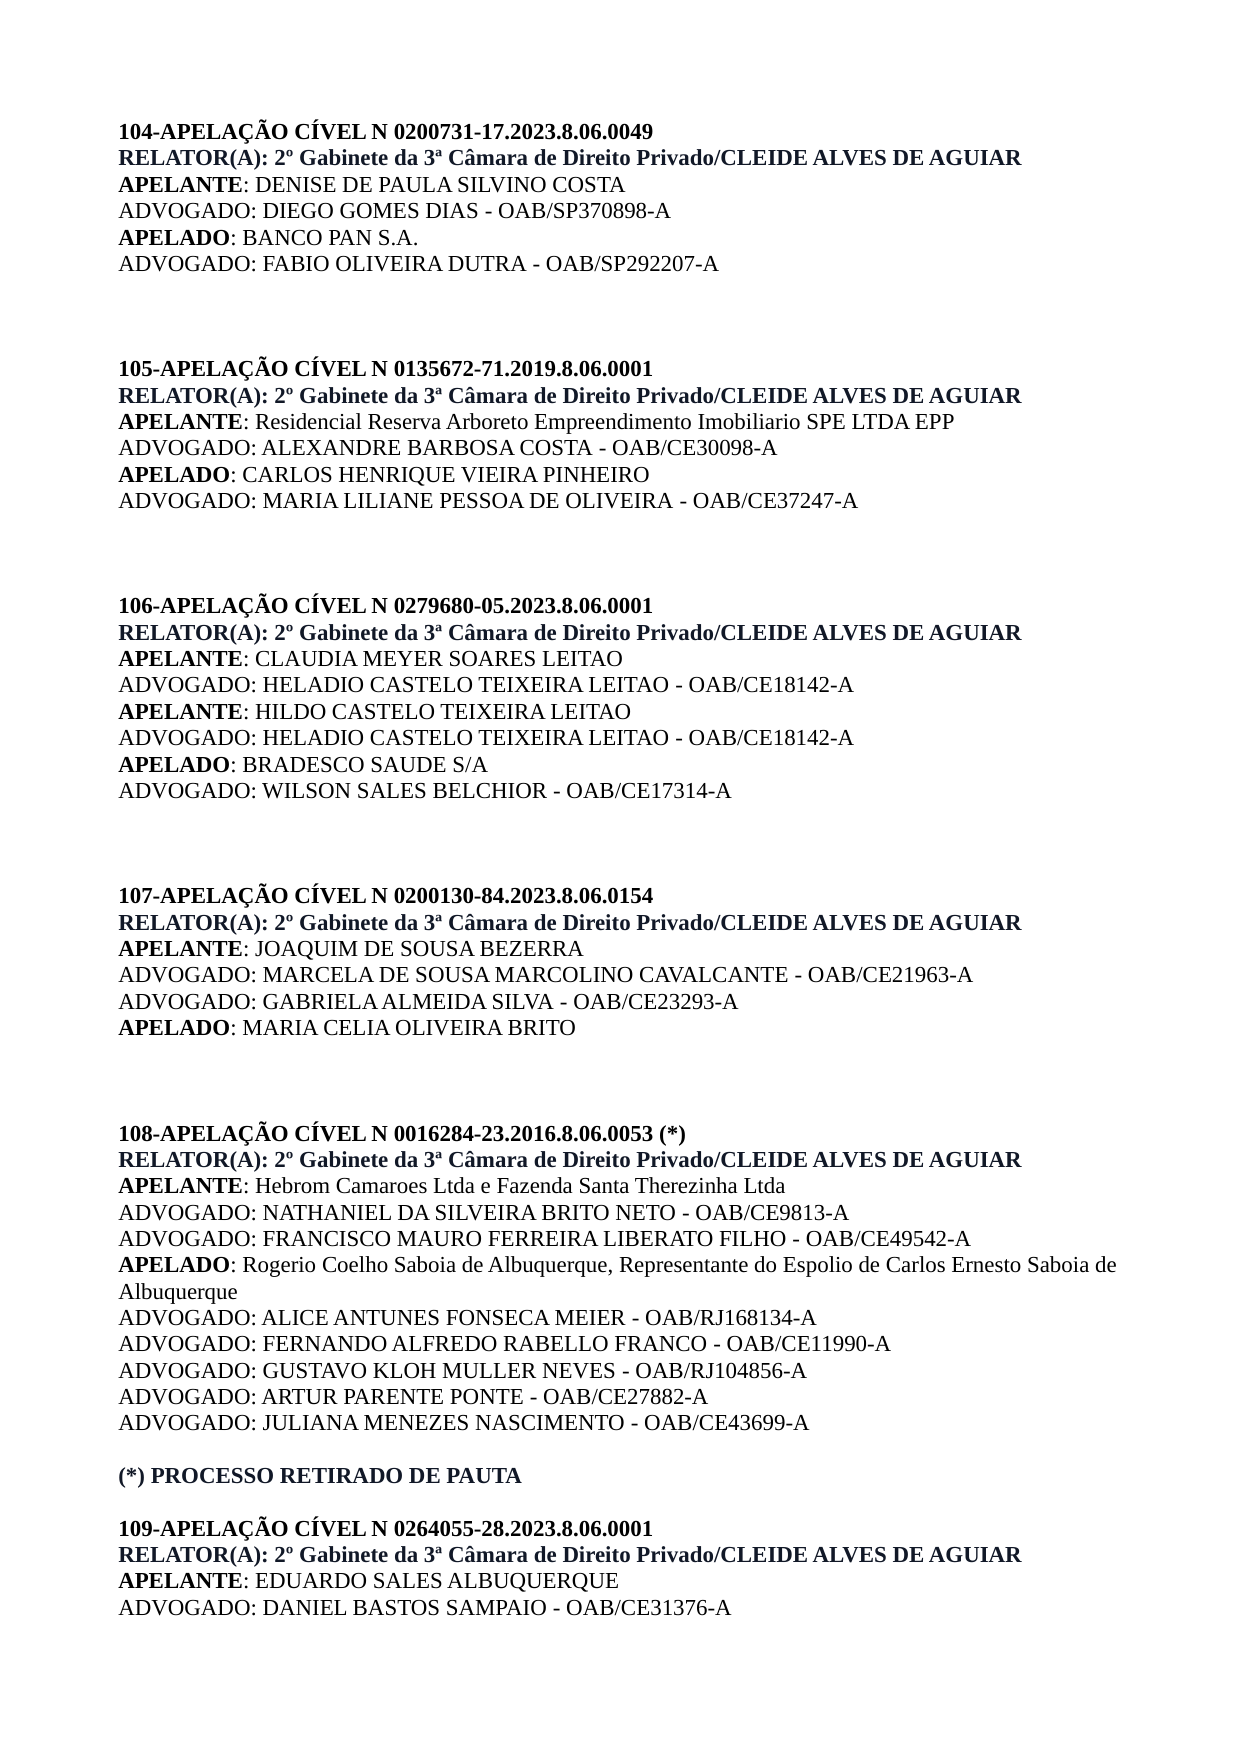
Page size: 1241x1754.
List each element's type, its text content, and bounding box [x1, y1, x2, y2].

text 104-APELAÇÃO CÍVEL N 0200731-17.2023.8.06.0049 RELATOR(A): 2º Gabinete da 3ª Câmara de Direito Privado/CLEIDE ALVES DE AGUIAR APELANTE: DENISE DE PAULA SILVINO COSTA ADVOGADO: DIEGO GOMES DIAS - OAB/SP370898-A APELADO: BANCO PAN S.A. ADVOGADO: FABIO OLIVEIRA DUTRA - OAB/SP292207-A 105-APELAÇÃO CÍVEL N 0135672-71.2019.8.06.0001 RELATOR(A): 2º Gabinete da 3ª Câmara de Direito Privado/CLEIDE ALVES DE AGUIAR APELANTE: Residencial Reserva Arboreto Empreendimento Imobiliario SPE LTDA EPP ADVOGADO: ALEXANDRE BARBOSA COSTA - OAB/CE30098-A APELADO: CARLOS HENRIQUE VIEIRA PINHEIRO ADVOGADO: MARIA LILIANE PESSOA DE OLIVEIRA - OAB/CE37247-A 106-APELAÇÃO CÍVEL N 0279680-05.2023.8.06.0001 RELATOR(A): 2º Gabinete da 3ª Câmara de Direito Privado/CLEIDE ALVES DE AGUIAR APELANTE: CLAUDIA MEYER SOARES LEITAO ADVOGADO: HELADIO CASTELO TEIXEIRA LEITAO - OAB/CE18142-A APELANTE: HILDO CASTELO TEIXEIRA LEITAO ADVOGADO: HELADIO CASTELO TEIXEIRA LEITAO - OAB/CE18142-A APELADO: BRADESCO SAUDE S/A ADVOGADO: WILSON SALES BELCHIOR - OAB/CE17314-A 107-APELAÇÃO CÍVEL N 0200130-84.2023.8.06.0154 RELATOR(A): 2º Gabinete da 3ª Câmara de Direito Privado/CLEIDE ALVES DE AGUIAR APELANTE: JOAQUIM DE SOUSA BEZERRA ADVOGADO: MARCELA DE SOUSA MARCOLINO CAVALCANTE - OAB/CE21963-A ADVOGADO: GABRIELA ALMEIDA SILVA - OAB/CE23293-A APELADO: MARIA CELIA OLIVEIRA BRITO 108-APELAÇÃO CÍVEL N 0016284-23.2016.8.06.0053 (*) RELATOR(A): 2º Gabinete da 3ª Câmara de Direito Privado/CLEIDE ALVES DE AGUIAR APELANTE: Hebrom Camaroes Ltda e Fazenda Santa Therezinha Ltda ADVOGADO: NATHANIEL DA SILVEIRA BRITO NETO - OAB/CE9813-A ADVOGADO: FRANCISCO MAURO FERREIRA LIBERATO FILHO - OAB/CE49542-A APELADO: Rogerio Coelho Saboia de Albuquerque, Representante do Espolio de Carlos Ernesto Saboia de Albuquerque ADVOGADO: ALICE ANTUNES FONSECA MEIER - OAB/RJ168134-A ADVOGADO: FERNANDO ALFREDO RABELLO FRANCO - OAB/CE11990-A ADVOGADO: GUSTAVO KLOH MULLER NEVES - OAB/RJ104856-A ADVOGADO: ARTUR PARENTE PONTE - OAB/CE27882-A ADVOGADO: JULIANA MENEZES NASCIMENTO - OAB/CE43699-A (*) PROCESSO RETIRADO DE PAUTA 109-APELAÇÃO CÍVEL N 0264055-28.2023.8.06.0001 RELATOR(A): 2º Gabinete da 3ª Câmara de Direito Privado/CLEIDE ALVES DE AGUIAR APELANTE: EDUARDO SALES ALBUQUERQUE ADVOGADO: DANIEL BASTOS SAMPAIO - OAB/CE31376-A [118, 118, 1122, 1620]
